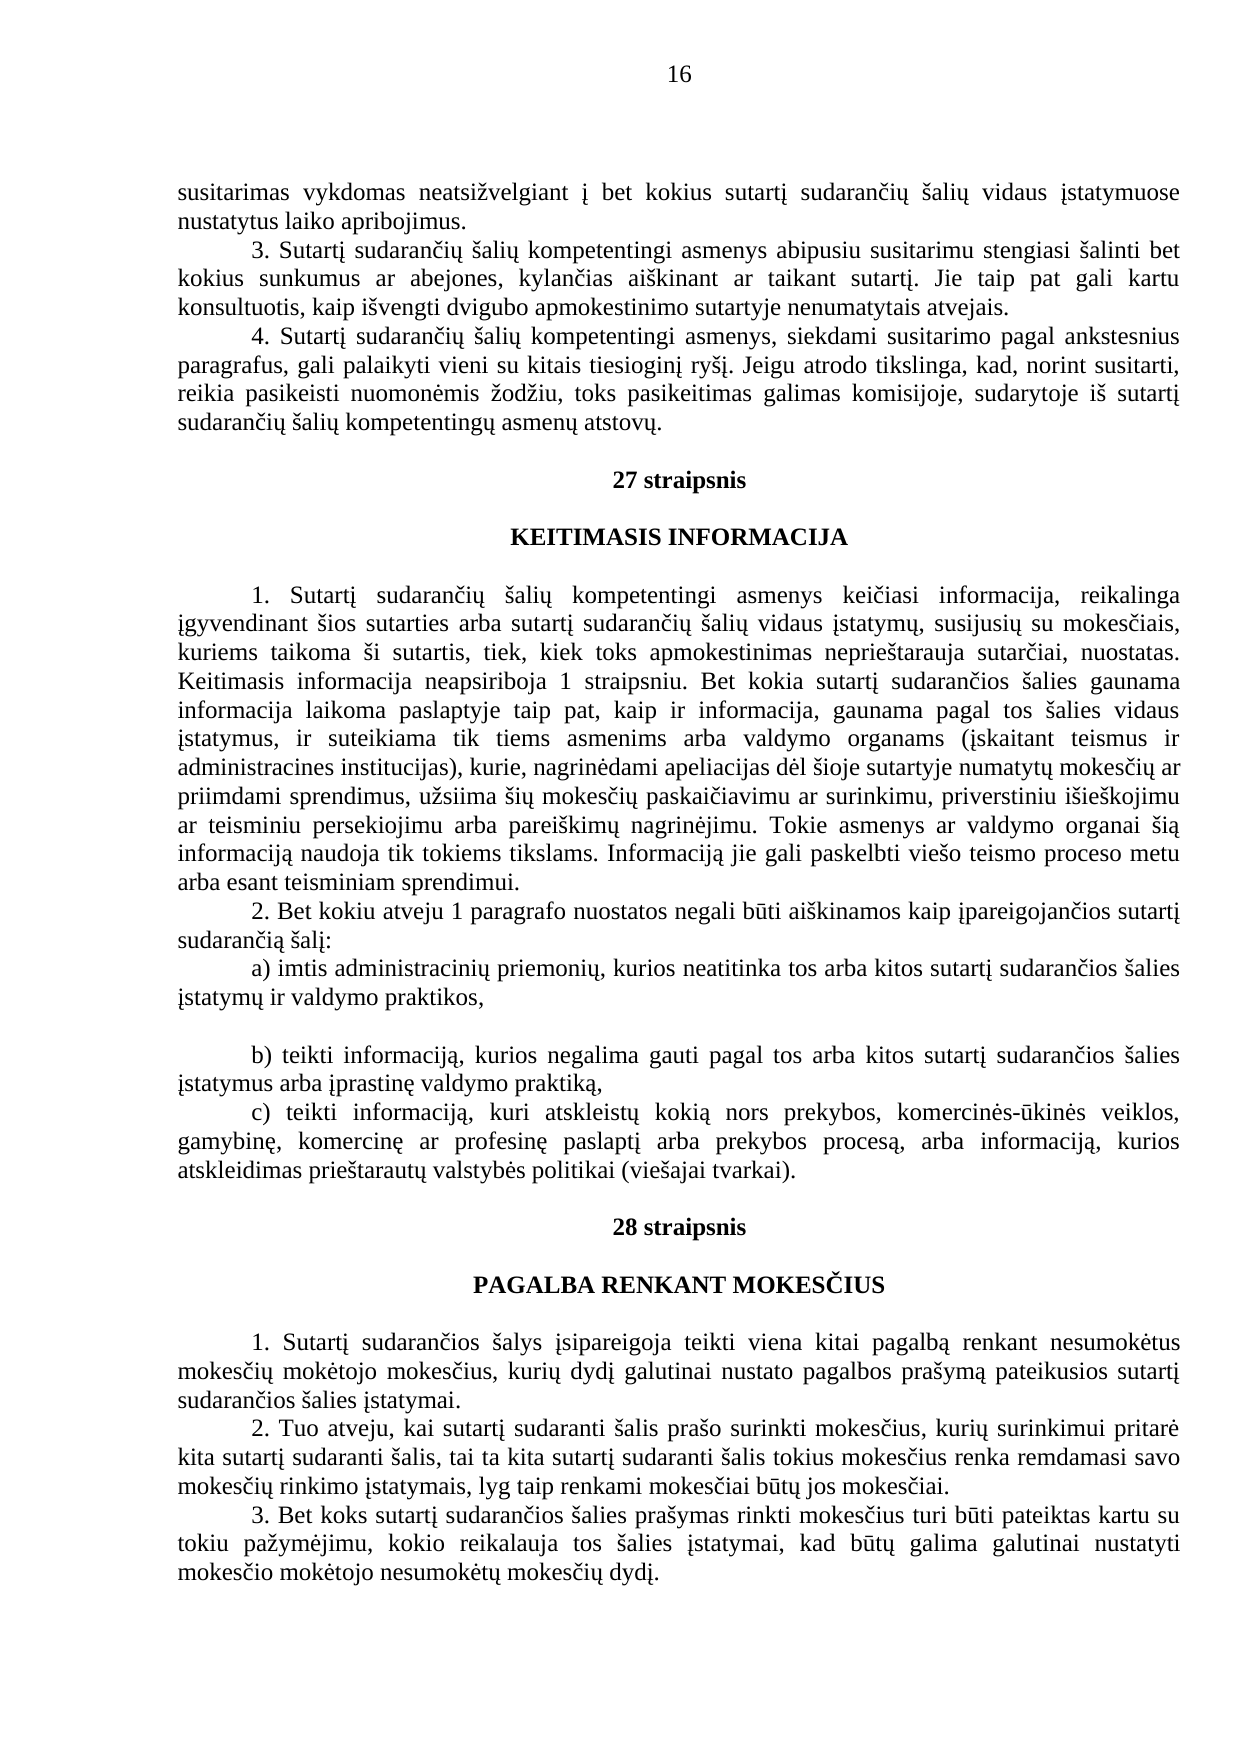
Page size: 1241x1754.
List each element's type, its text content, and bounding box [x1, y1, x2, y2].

text 27 straipsnis [177, 465, 1181, 493]
text KEITIMASIS INFORMACIJA [177, 522, 1181, 551]
text susitarimas vykdomas neatsižvelgiant į bet kokius sutartį sudarančių šalių vidaus įstatymuose nustatytus laiko apribojimus. [177, 177, 1181, 235]
text 1. Sutartį sudarančių šalių kompetentingi asmenys keičiasi informacija, reikalinga įgyvendinant šios sutarties arba sutartį sudarančių šalių vidaus įstatymų, susijusių su mokesčiais, kuriems taikoma ši sutartis, tiek, kiek toks apmokestinimas neprieštarauja sutarčiai, nuostatas. Keitimasis informacija neapsiriboja 1 straipsniu. Bet kokia sutartį sudarančios šalies gaunama informacija laikoma paslaptyje taip pat, kaip ir informacija, gaunama pagal tos šalies vidaus įstatymus, ir suteikiama tik tiems asmenims arba valdymo organams (įskaitant teismus ir administracines institucijas), kurie, nagrinėdami apeliacijas dėl šioje sutartyje numatytų mokesčių ar priimdami sprendimus, užsiima šių mokesčių paskaičiavimu ar surinkimu, priverstiniu išieškojimu ar teisminiu persekiojimu arba pareiškimų nagrinėjimu. Tokie asmenys ar valdymo organai šią informaciją naudoja tik tokiems tikslams. Informaciją jie gali paskelbti viešo teismo proceso metu arba esant teisminiam sprendimui. [177, 580, 1181, 896]
text 4. Sutartį sudarančių šalių kompetentingi asmenys, siekdami susitarimo pagal ankstesnius paragrafus, gali palaikyti vieni su kitais tiesioginį ryšį. Jeigu atrodo tikslinga, kad, norint susitarti, reikia pasikeisti nuomonėmis žodžiu, toks pasikeitimas galimas komisijoje, sudarytoje iš sutartį sudarančių šalių kompetentingų asmenų atstovų. [177, 321, 1181, 436]
text 2. Bet kokiu atveju 1 paragrafo nuostatos negali būti aiškinamos kaip įpareigojančios sutartį sudarančią šalį: [177, 896, 1181, 953]
text 1. Sutartį sudarančios šalys įsipareigoja teikti viena kitai pagalbą renkant nesumokėtus mokesčių mokėtojo mokesčius, kurių dydį galutinai nustato pagalbos prašymą pateikusios sutartį sudarančios šalies įstatymai. [177, 1327, 1181, 1413]
text 2. Tuo atveju, kai sutartį sudaranti šalis prašo surinkti mokesčius, kurių surinkimui pritarė kita sutartį sudaranti šalis, tai ta kita sutartį sudaranti šalis tokius mokesčius renka remdamasi savo mokesčių rinkimo įstatymais, lyg taip renkami mokesčiai būtų jos mokesčiai. [177, 1413, 1181, 1500]
text a) imtis administracinių priemonių, kurios neatitinka tos arba kitos sutartį sudarančios šalies įstatymų ir valdymo praktikos, [177, 953, 1181, 1011]
text 28 straipsnis [177, 1212, 1181, 1241]
text b) teikti informaciją, kurios negalima gauti pagal tos arba kitos sutartį sudarančios šalies įstatymus arba įprastinę valdymo praktiką, [177, 1040, 1181, 1097]
text c) teikti informaciją, kuri atskleistų kokią nors prekybos, komercinės-ūkinės veiklos, gamybinę, komercinę ar profesinę paslaptį arba prekybos procesą, arba informaciją, kurios atskleidimas prieštarautų valstybės politikai (viešajai tvarkai). [177, 1097, 1181, 1183]
text 3. Sutartį sudarančių šalių kompetentingi asmenys abipusiu susitarimu stengiasi šalinti bet kokius sunkumus ar abejones, kylančias aiškinant ar taikant sutartį. Jie taip pat gali kartu konsultuotis, kaip išvengti dvigubo apmokestinimo sutartyje nenumatytais atvejais. [177, 235, 1181, 321]
text 3. Bet koks sutartį sudarančios šalies prašymas rinkti mokesčius turi būti pateiktas kartu su tokiu pažymėjimu, kokio reikalauja tos šalies įstatymai, kad būtų galima galutinai nustatyti mokesčio mokėtojo nesumokėtų mokesčių dydį. [177, 1500, 1181, 1586]
text PAGALBA RENKANT MOKESČIUS [177, 1270, 1181, 1298]
